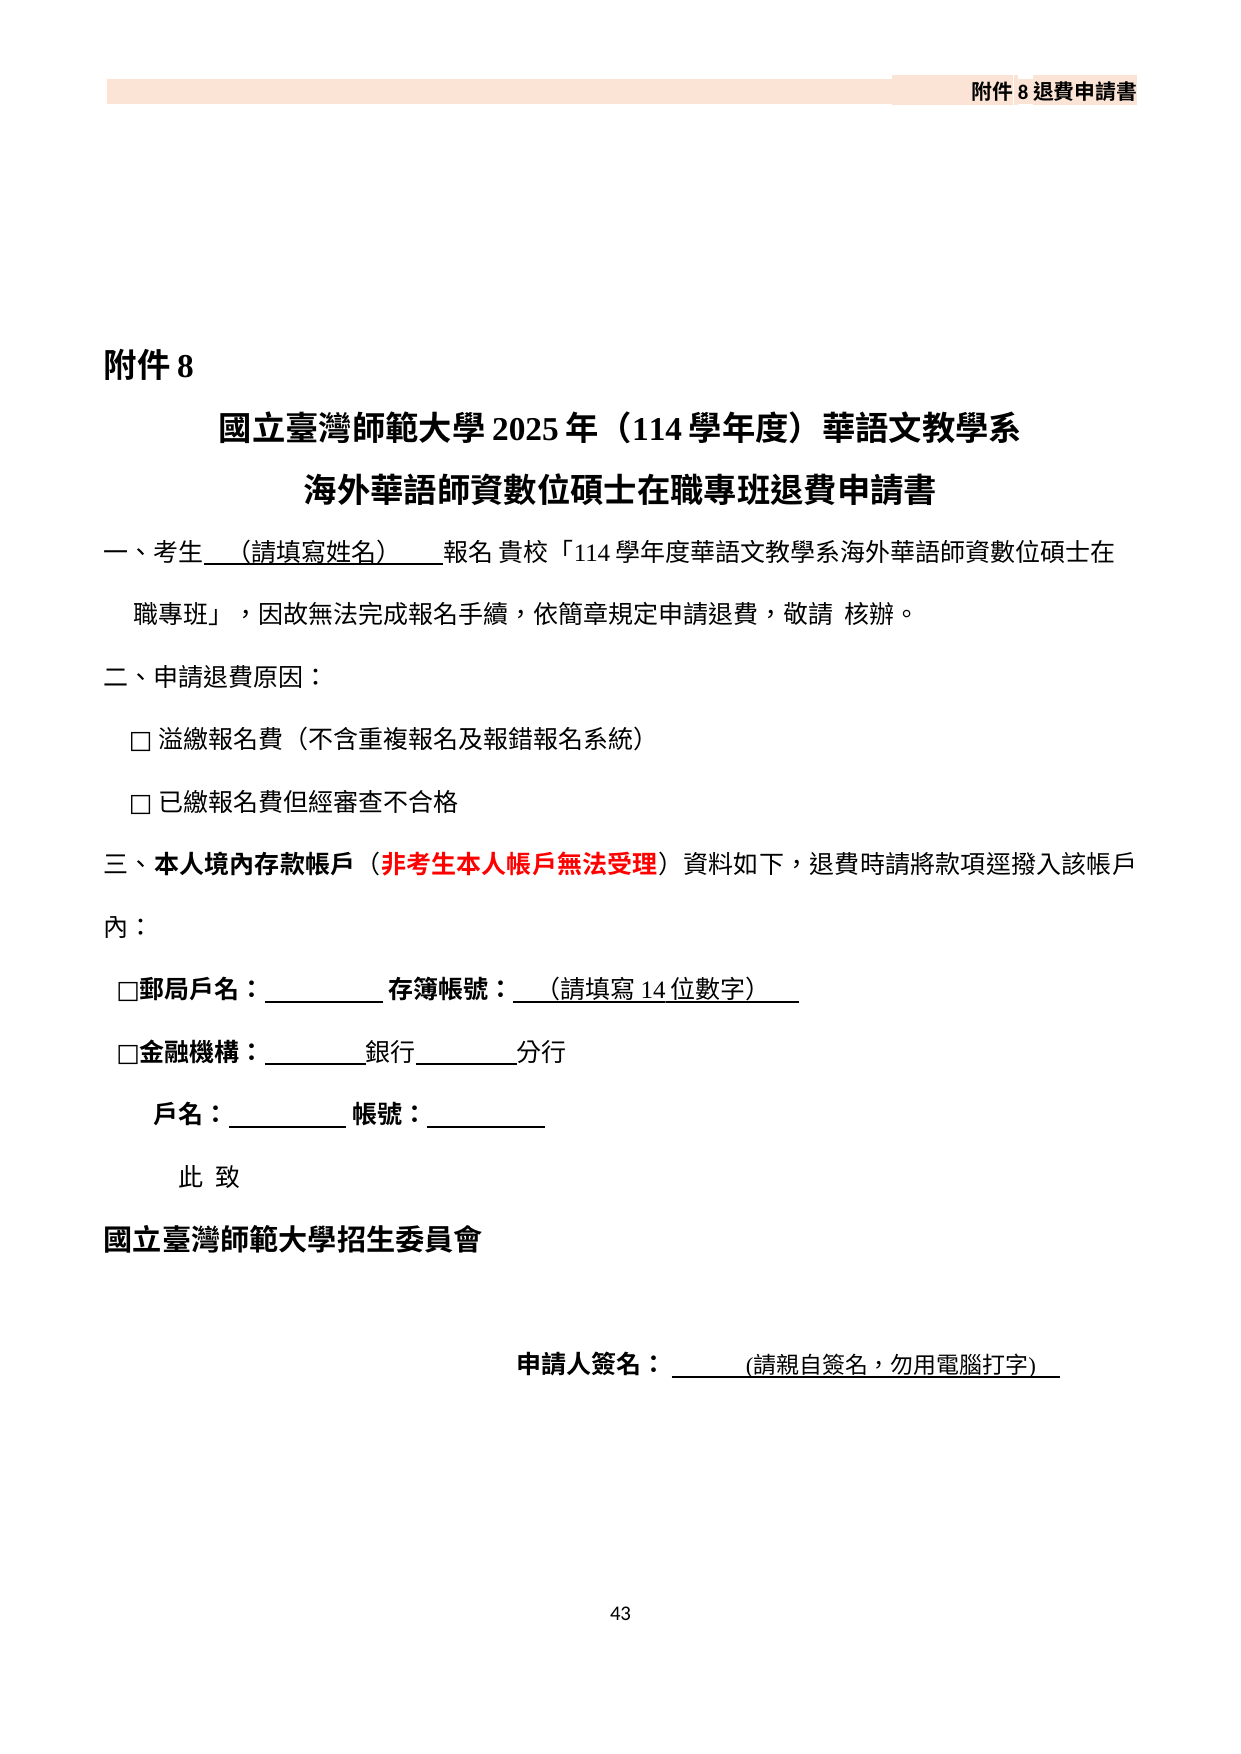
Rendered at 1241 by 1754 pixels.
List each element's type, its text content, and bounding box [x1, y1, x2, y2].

text 一、考生 （請填寫姓名） 報名 貴校「114學年度華語文教學系海外華語師資數位碩士在職專班」，因故無法完成報名手續，依簡章規定申請退費，敬請 核辦。 [104, 509, 1137, 634]
text 此 致 [103, 1134, 1137, 1196]
text 申請人簽名： (請親自簽名，勿用電腦打字) [103, 1321, 1137, 1384]
text 戶名： 帳號： [103, 1071, 1137, 1134]
text 三、本人境內存款帳戶（非考生本人帳戶無法受理）資料如下，退費時請將款項逕撥入該帳戶內： [103, 821, 1137, 946]
text □金融機構： 銀行 分行 [103, 1009, 1137, 1071]
subtitle 附件8 [103, 321, 1137, 384]
text 國立臺灣師範大學招生委員會 [103, 1196, 1137, 1259]
text □ 已繳報名費但經審查不合格 [128, 759, 1137, 821]
text 二、申請退費原因： [103, 634, 1137, 696]
text □ 溢繳報名費（不含重複報名及報錯報名系統） [128, 696, 1137, 759]
subtitle 國立臺灣師範大學2025年（114學年度）華語文教學系 [103, 384, 1137, 446]
text 海外華語師資數位碩士在職專班退費申請書 [103, 446, 1137, 509]
text □郵局戶名： 存簿帳號： （請填寫14位數字） [103, 946, 1137, 1009]
